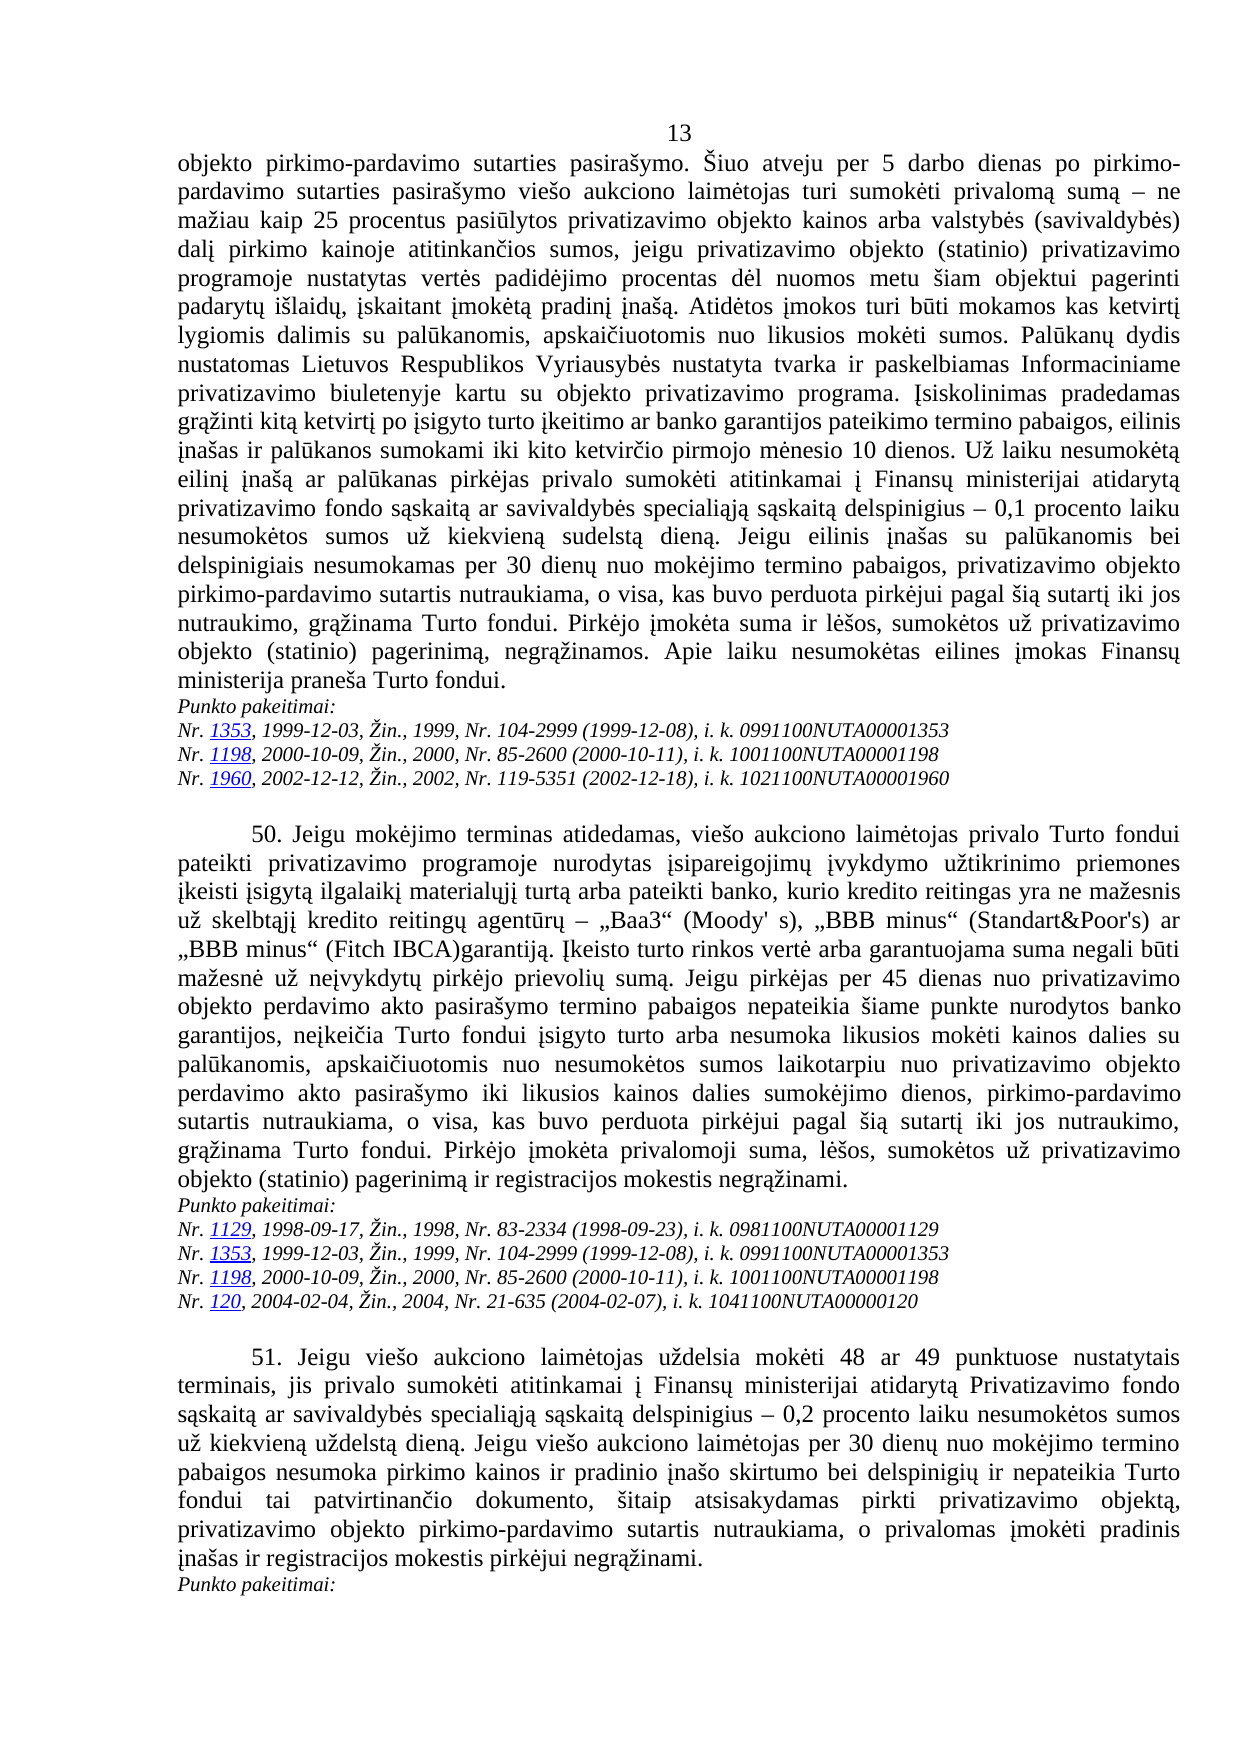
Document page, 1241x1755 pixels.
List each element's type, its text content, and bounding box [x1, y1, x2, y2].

text objekto pirkimo-pardavimo sutarties pasirašymo. Šiuo atveju per 5 darbo dienas po pirkimo-pardavimo sutarties pasirašymo viešo aukciono laimėtojas turi sumokėti privalomą sumą – ne mažiau kaip 25 procentus pasiūlytos privatizavimo objekto kainos arba valstybės (savivaldybės) dalį pirkimo kainoje atitinkančios sumos, jeigu privatizavimo objekto (statinio) privatizavimo programoje nustatytas vertės padidėjimo procentas dėl nuomos metu šiam objektui pagerinti padarytų išlaidų, įskaitant įmokėtą pradinį įnašą. Atidėtos įmokos turi būti mokamos kas ketvirtį lygiomis dalimis su palūkanomis, apskaičiuotomis nuo likusios mokėti sumos. Palūkanų dydis nustatomas Lietuvos Respublikos Vyriausybės nustatyta tvarka ir paskelbiamas Informaciniame privatizavimo biuletenyje kartu su objekto privatizavimo programa. Įsiskolinimas pradedamas grąžinti kitą ketvirtį po įsigyto turto įkeitimo ar banko garantijos pateikimo termino pabaigos, eilinis įnašas ir palūkanos sumokami iki kito ketvirčio pirmojo mėnesio 10 dienos. Už laiku nesumokėtą eilinį įnašą ar palūkanas pirkėjas privalo sumokėti atitinkamai į Finansų ministerijai atidarytą privatizavimo fondo sąskaitą ar savivaldybės specialiąją sąskaitą delspinigius – 0,1 procento laiku nesumokėtos sumos už kiekvieną sudelstą dieną. Jeigu eilinis įnašas su palūkanomis bei delspinigiais nesumokamas per 30 dienų nuo mokėjimo termino pabaigos, privatizavimo objekto pirkimo-pardavimo sutartis nutraukiama, o visa, kas buvo perduota pirkėjui pagal šią sutartį iki jos nutraukimo, grąžinama Turto fondui. Pirkėjo įmokėta suma ir lėšos, sumokėtos už privatizavimo objekto (statinio) pagerinimą, negrąžinamos. Apie laiku nesumokėtas eilines įmokas Finansų ministerija praneša Turto fondui. [177, 148, 1181, 694]
text Nr. 1129, 1998-09-17, Žin., 1998, Nr. 83-2334 (1998-09-23), i. k. 0981100NUTA00001129 [177, 1217, 1181, 1241]
text Nr. 120, 2004-02-04, Žin., 2004, Nr. 21-635 (2004-02-07), i. k. 1041100NUTA00000120 [177, 1289, 1181, 1313]
text Nr. 1353, 1999-12-03, Žin., 1999, Nr. 104-2999 (1999-12-08), i. k. 0991100NUTA00001353 [177, 1241, 1181, 1265]
text Nr. 1198, 2000-10-09, Žin., 2000, Nr. 85-2600 (2000-10-11), i. k. 1001100NUTA00001198 [177, 1265, 1181, 1289]
text Nr. 1198, 2000-10-09, Žin., 2000, Nr. 85-2600 (2000-10-11), i. k. 1001100NUTA00001198 [177, 742, 1181, 766]
text Punkto pakeitimai: [177, 1193, 1181, 1217]
text Punkto pakeitimai: [177, 694, 1181, 718]
text Nr. 1960, 2002-12-12, Žin., 2002, Nr. 119-5351 (2002-12-18), i. k. 1021100NUTA00001960 [177, 766, 1181, 790]
text 50. Jeigu mokėjimo terminas atidedamas, viešo aukciono laimėtojas privalo Turto fondui pateikti privatizavimo programoje nurodytas įsipareigojimų įvykdymo užtikrinimo priemones įkeisti įsigytą ilgalaikį materialųjį turtą arba pateikti banko, kurio kredito reitingas yra ne mažesnis už skelbtąjį kredito reitingų agentūrų – „Baa3“ (Moody' s), „BBB minus“ (Standart&Poor's) ar „BBB minus“ (Fitch IBCA)garantiją. Įkeisto turto rinkos vertė arba garantuojama suma negali būti mažesnė už neįvykdytų pirkėjo prievolių sumą. Jeigu pirkėjas per 45 dienas nuo privatizavimo objekto perdavimo akto pasirašymo termino pabaigos nepateikia šiame punkte nurodytos banko garantijos, neįkeičia Turto fondui įsigyto turto arba nesumoka likusios mokėti kainos dalies su palūkanomis, apskaičiuotomis nuo nesumokėtos sumos laikotarpiu nuo privatizavimo objekto perdavimo akto pasirašymo iki likusios kainos dalies sumokėjimo dienos, pirkimo-pardavimo sutartis nutraukiama, o visa, kas buvo perduota pirkėjui pagal šią sutartį iki jos nutraukimo, grąžinama Turto fondui. Pirkėjo įmokėta privalomoji suma, lėšos, sumokėtos už privatizavimo objekto (statinio) pagerinimą ir registracijos mokestis negrąžinami. [177, 819, 1181, 1193]
text Nr. 1353, 1999-12-03, Žin., 1999, Nr. 104-2999 (1999-12-08), i. k. 0991100NUTA00001353 [177, 718, 1181, 742]
text 51. Jeigu viešo aukciono laimėtojas uždelsia mokėti 48 ar 49 punktuose nustatytais terminais, jis privalo sumokėti atitinkamai į Finansų ministerijai atidarytą Privatizavimo fondo sąskaitą ar savivaldybės specialiąją sąskaitą delspinigius – 0,2 procento laiku nesumokėtos sumos už kiekvieną uždelstą dieną. Jeigu viešo aukciono laimėtojas per 30 dienų nuo mokėjimo termino pabaigos nesumoka pirkimo kainos ir pradinio įnašo skirtumo bei delspinigių ir nepateikia Turto fondui tai patvirtinančio dokumento, šitaip atsisakydamas pirkti privatizavimo objektą, privatizavimo objekto pirkimo-pardavimo sutartis nutraukiama, o privalomas įmokėti pradinis įnašas ir registracijos mokestis pirkėjui negrąžinami. [177, 1342, 1181, 1572]
text Punkto pakeitimai: [177, 1572, 1181, 1596]
